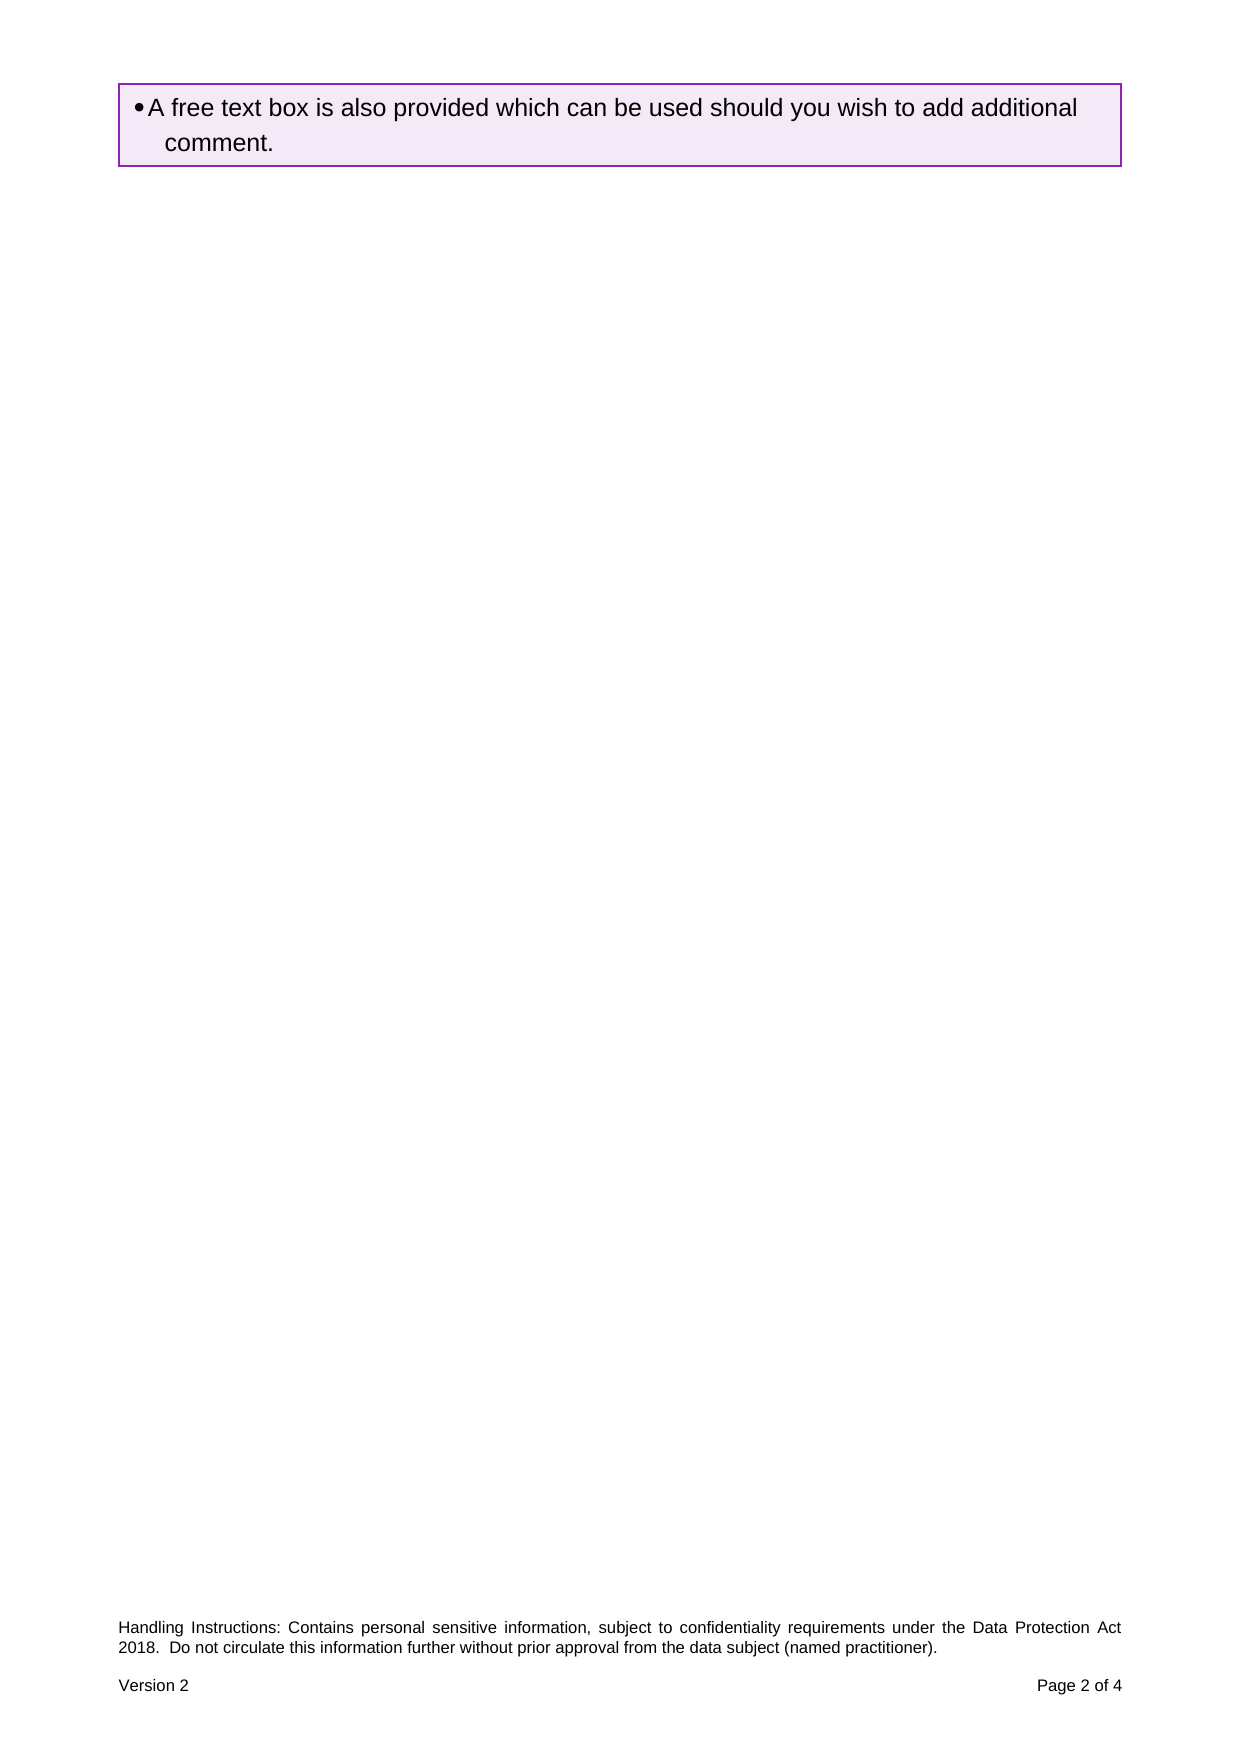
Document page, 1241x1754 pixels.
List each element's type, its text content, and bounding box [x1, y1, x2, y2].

list A free text box is also provided which can be used should you wish to add additional comment. [120, 85, 1120, 165]
